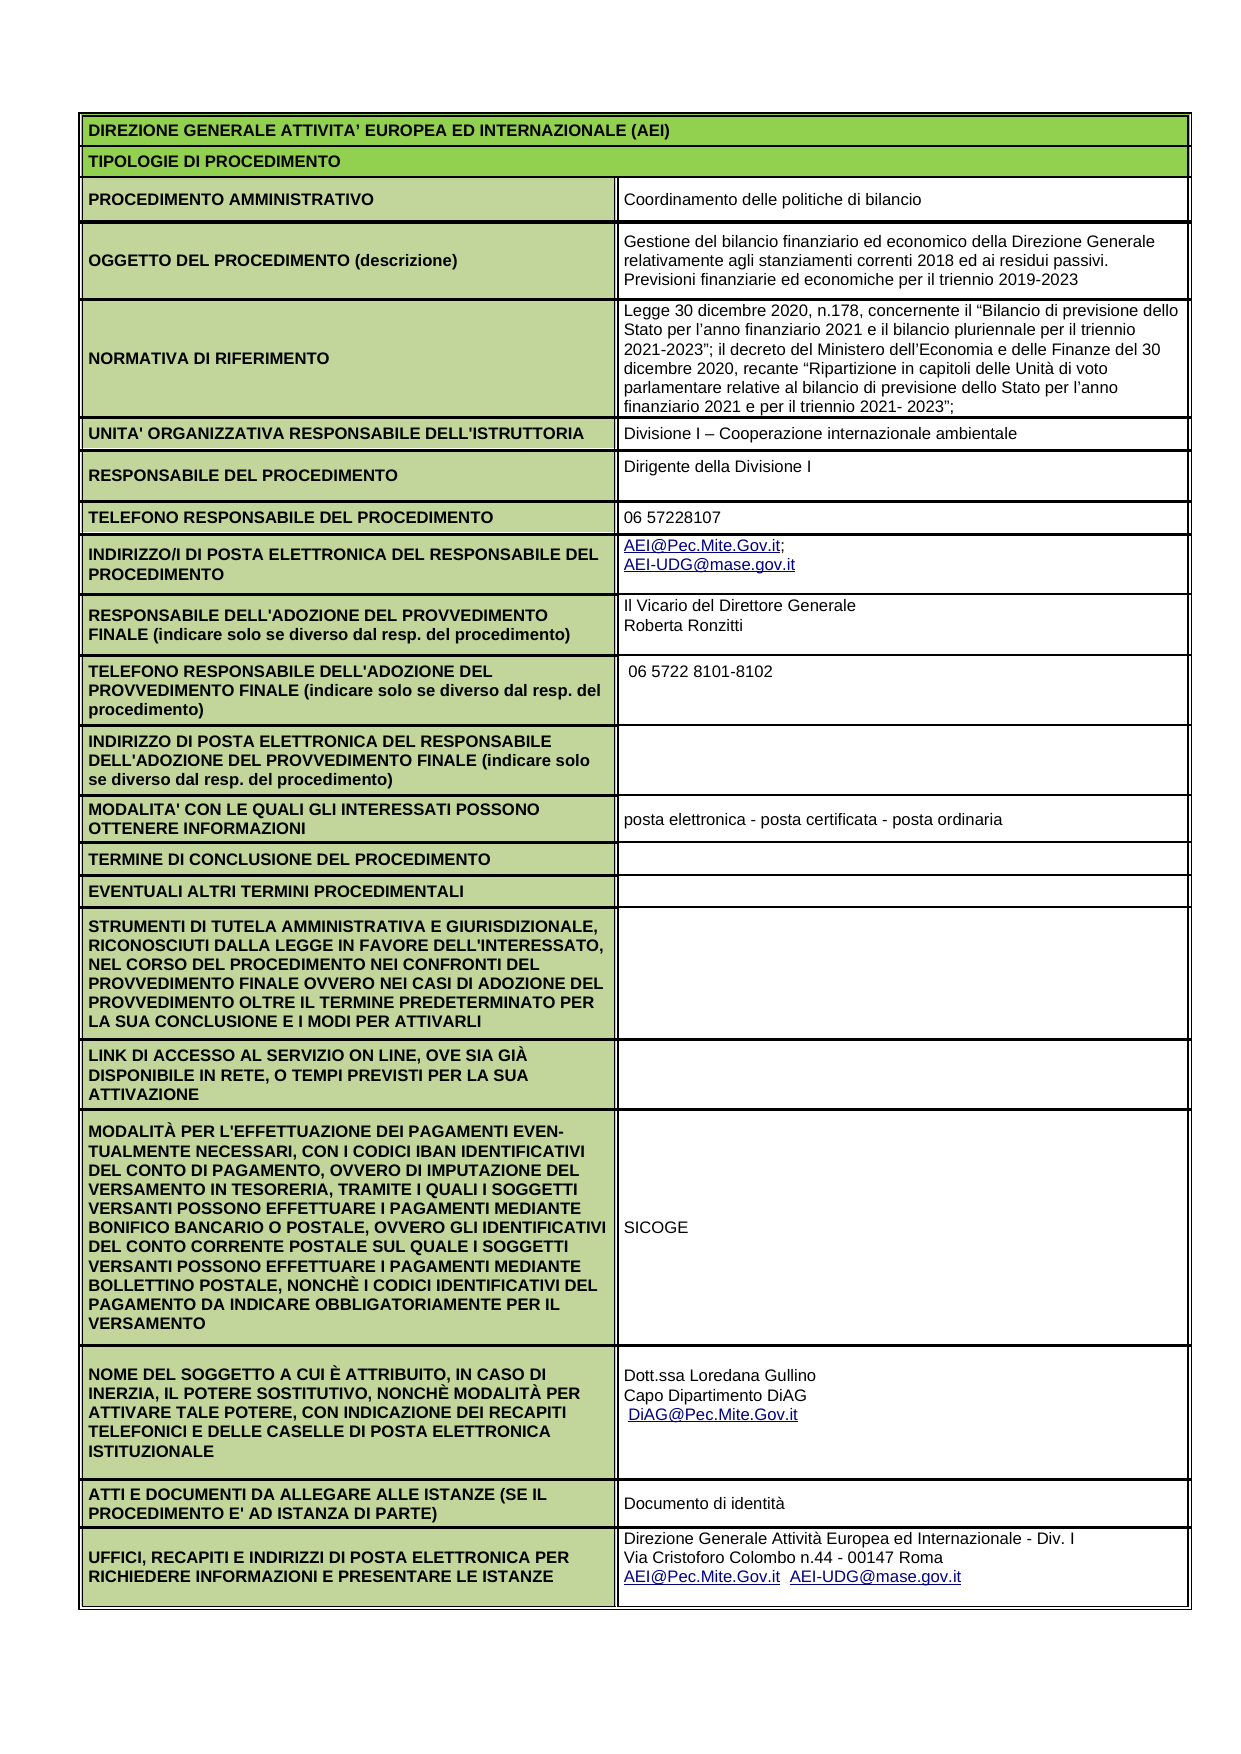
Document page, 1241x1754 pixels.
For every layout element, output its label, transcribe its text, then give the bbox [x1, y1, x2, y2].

table_cell Divisione I – Cooperazione internazionale ambientale [619, 419, 1187, 448]
table_cell [619, 908, 1187, 1038]
table_cell TELEFONO RESPONSABILE DELL'ADOZIONE DEL PROVVEDIMENTO FINALE (indicare solo se diverso dal resp. del procedimento) [83, 657, 614, 724]
table_cell TELEFONO RESPONSABILE DEL PROCEDIMENTO [83, 503, 614, 532]
table_cell Dirigente della Divisione I [619, 452, 1187, 500]
table_cell posta elettronica - posta certificata - posta ordinaria [619, 796, 1187, 841]
table_cell STRUMENTI DI TUTELA AMMINISTRATIVA E GIURISDIZIONALE, RICONOSCIUTI DALLA LEGGE IN FAVORE DELL'INTERESSATO, NEL CORSO DEL PROCEDIMENTO NEI CONFRONTI DEL PROVVEDIMENTO FINALE OVVERO NEI CASI DI ADOZIONE DEL PROVVEDIMENTO OLTRE IL TERMINE PREDETERMINATO PER LA SUA CONCLUSIONE E I MODI PER ATTIVARLI [83, 909, 614, 1038]
table_cell NOME DEL SOGGETTO A CUI È ATTRIBUITO, IN CASO DI INERZIA, IL POTERE SOSTITUTIVO, NONCHÈ MODALITÀ PER ATTIVARE TALE POTERE, CON INDICAZIONE DEI RECAPITI TELEFONICI E DELLE CASELLE DI POSTA ELETTRONICA ISTITUZIONALE [83, 1347, 614, 1478]
table_cell [619, 726, 1187, 794]
table_cell PROCEDIMENTO AMMINISTRATIVO [83, 178, 614, 220]
table_cell TIPOLOGIE DI PROCEDIMENTO [83, 147, 1187, 176]
table_cell SICOGE [619, 1111, 1187, 1344]
table_cell 06 57228107 [619, 503, 1187, 532]
table_cell Dott.ssa Loredana Gullino Capo Dipartimento DiAG DiAG@Pec.Mite.Gov.it [619, 1347, 1187, 1478]
table_cell TERMINE DI CONCLUSIONE DEL PROCEDIMENTO [83, 844, 614, 874]
table_cell MODALITA' CON LE QUALI GLI INTERESSATI POSSONO OTTENERE INFORMAZIONI [83, 797, 614, 841]
table_cell [619, 1041, 1187, 1108]
table_cell Coordinamento delle politiche di bilancio [619, 178, 1187, 220]
table_cell 06 5722 8101-8102 [619, 656, 1187, 724]
table_cell INDIRIZZO DI POSTA ELETTRONICA DEL RESPONSABILE DELL'ADOZIONE DEL PROVVEDIMENTO FINALE (indicare solo se diverso dal resp. del procedimento) [83, 727, 614, 794]
table_cell Il Vicario del Direttore Generale Roberta Ronzitti [619, 595, 1187, 654]
table_cell INDIRIZZO/I DI POSTA ELETTRONICA DEL RESPONSABILE DEL PROCEDIMENTO [83, 536, 614, 593]
table_cell Direzione Generale Attività Europea ed Internazionale - Div. I Via Cristoforo Colombo n.44 - 00147 Roma AEI@Pec.Mite.Gov.it AEI-UDG@mase.gov.it [619, 1529, 1187, 1606]
table_cell RESPONSABILE DELL'ADOZIONE DEL PROVVEDIMENTO FINALE (indicare solo se diverso dal resp. del procedimento) [83, 596, 614, 654]
table_cell [619, 876, 1187, 906]
table_cell MODALITÀ PER L'EFFETTUAZIONE DEI PAGAMENTI EVEN-TUALMENTE NECESSARI, CON I CODICI IBAN IDENTIFICATIVI DEL CONTO DI PAGAMENTO, OVVERO DI IMPUTAZIONE DEL VERSAMENTO IN TESORERIA, TRAMITE I QUALI I SOGGETTI VERSANTI POSSONO EFFETTUARE I PAGAMENTI MEDIANTE BONIFICO BANCARIO O POSTALE, OVVERO GLI IDENTIFICATIVI DEL CONTO CORRENTE POSTALE SUL QUALE I SOGGETTI VERSANTI POSSONO EFFETTUARE I PAGAMENTI MEDIANTE BOLLETTINO POSTALE, NONCHÈ I CODICI IDENTIFICATIVI DEL PAGAMENTO DA INDICARE OBBLIGATORIAMENTE PER IL VERSAMENTO [83, 1111, 614, 1344]
table_cell RESPONSABILE DEL PROCEDIMENTO [83, 452, 614, 500]
table_cell UFFICI, RECAPITI E INDIRIZZI DI POSTA ELETTRONICA PER RICHIEDERE INFORMAZIONI E PRESENTARE LE ISTANZE [83, 1529, 614, 1606]
table_cell Documento di identità [619, 1481, 1187, 1526]
table_cell LINK DI ACCESSO AL SERVIZIO ON LINE, OVE SIA GIÀ DISPONIBILE IN RETE, O TEMPI PREVISTI PER LA SUA ATTIVAZIONE [83, 1041, 614, 1108]
table_cell Legge 30 dicembre 2020, n.178, concernente il “Bilancio di previsione dello Stato per l’anno finanziario 2021 e il bilancio pluriennale per il triennio 2021-2023”; il decreto del Ministero dell’Economia e delle Finanze del 30 dicembre 2020, recante “Ripartizione in capitoli delle Unità di voto parlamentare relative al bilancio di previsione dello Stato per l’anno finanziario 2021 e per il triennio 2021- 2023”; [619, 301, 1187, 416]
table_cell OGGETTO DEL PROCEDIMENTO (descrizione) [83, 224, 614, 298]
table_cell AEI@Pec.Mite.Gov.it; AEI-UDG@mase.gov.it [619, 536, 1187, 593]
table_header DIREZIONE GENERALE ATTIVITA’ EUROPEA ED INTERNAZIONALE (AEI) [83, 117, 1187, 145]
table_cell [619, 843, 1187, 874]
table_cell ATTI E DOCUMENTI DA ALLEGARE ALLE ISTANZE (SE IL PROCEDIMENTO E' AD ISTANZA DI PARTE) [83, 1481, 614, 1526]
table_cell EVENTUALI ALTRI TERMINI PROCEDIMENTALI [83, 877, 614, 906]
table_cell NORMATIVA DI RIFERIMENTO [83, 301, 614, 416]
table_cell UNITA' ORGANIZZATIVA RESPONSABILE DELL'ISTRUTTORIA [83, 419, 614, 448]
table_cell Gestione del bilancio finanziario ed economico della Direzione Generale relativamente agli stanziamenti correnti 2018 ed ai residui passivi. Previsioni finanziarie ed economiche per il triennio 2019-2023 [619, 224, 1187, 298]
